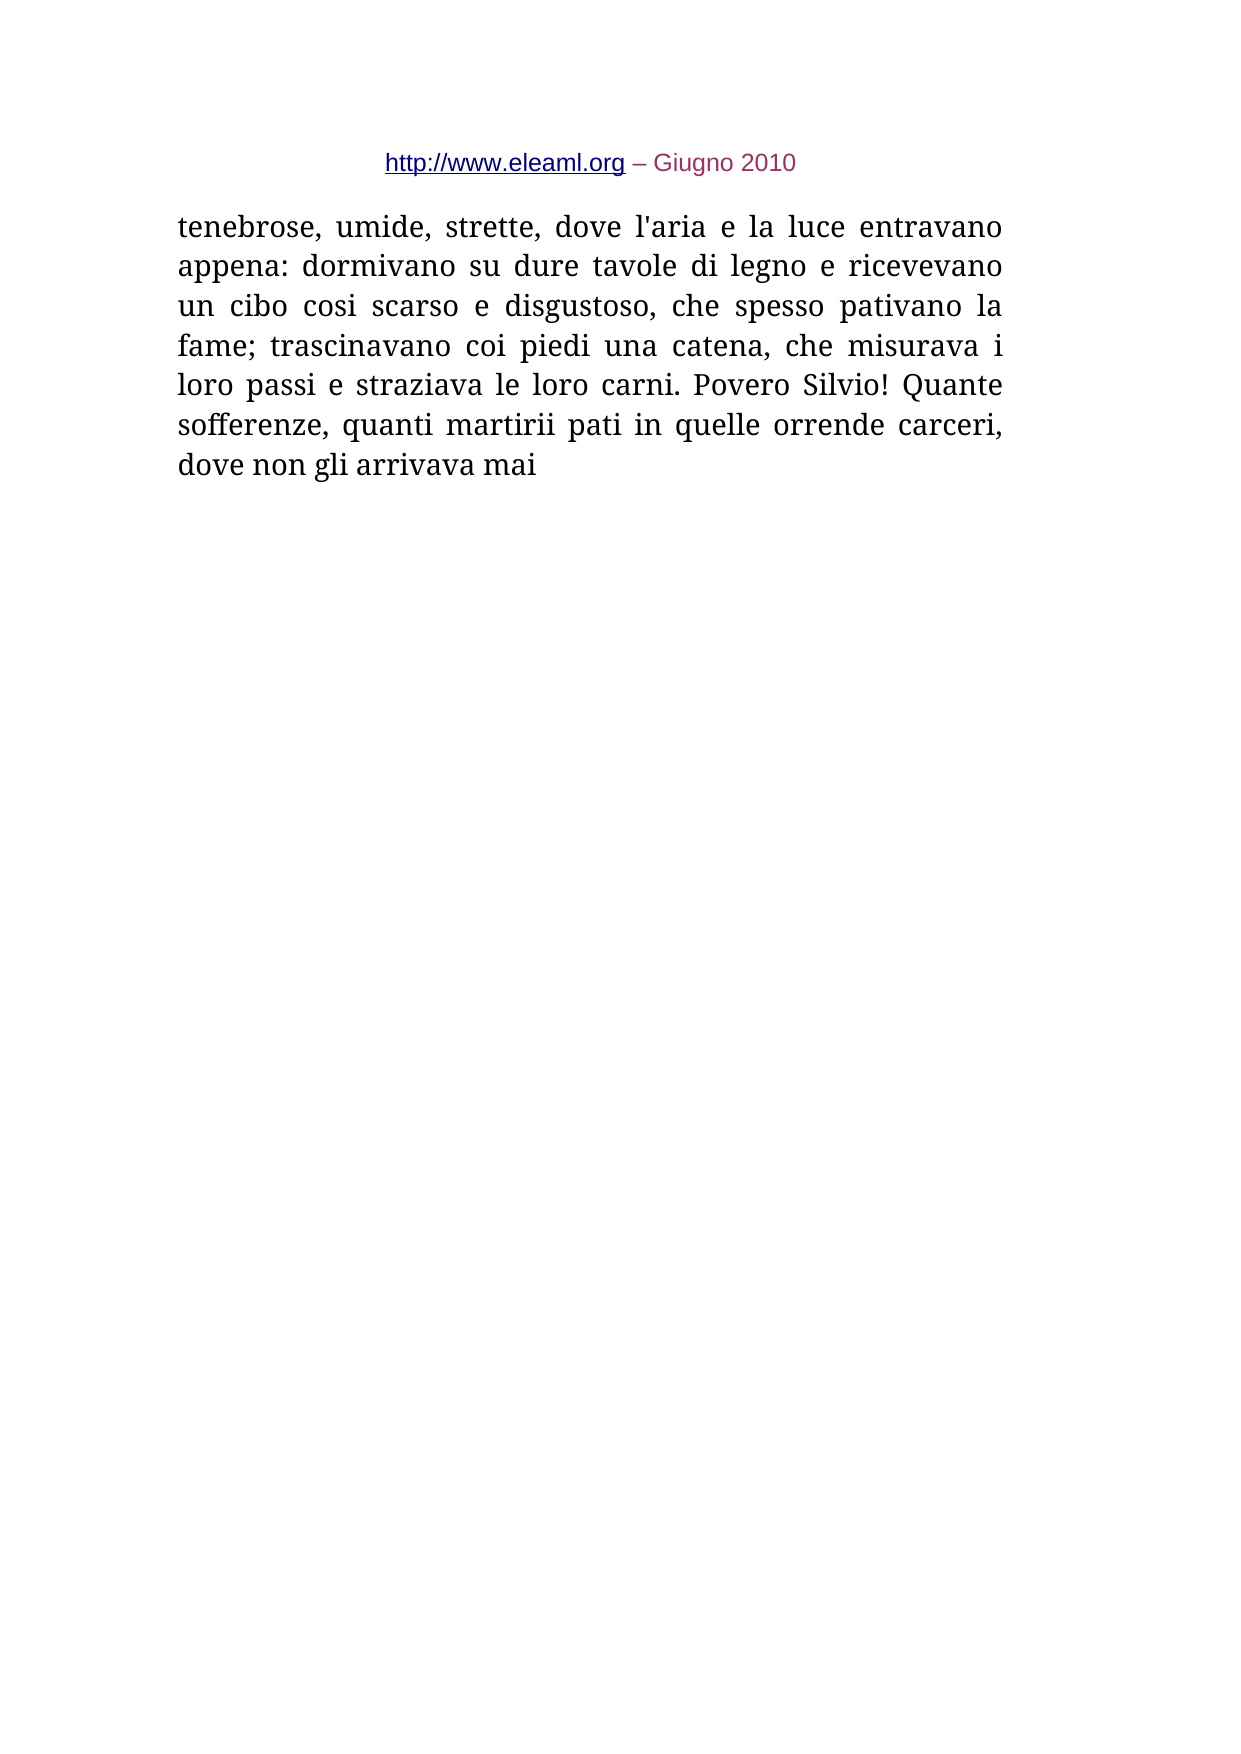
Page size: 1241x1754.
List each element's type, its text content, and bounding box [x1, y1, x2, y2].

text tenebrose, umide, strette, dove l'aria e la luce entravano appena: dormivano su dure tavole di legno e ricevevano un cibo cosi scarso e disgustoso, che spesso pativano la fame; trascinavano coi piedi una catena, che misurava i loro passi e straziava le loro carni. Povero Silvio! Quante sofferenze, quanti martirii pati in quelle orrende carceri, dove non gli arrivava mai [177, 206, 1004, 484]
